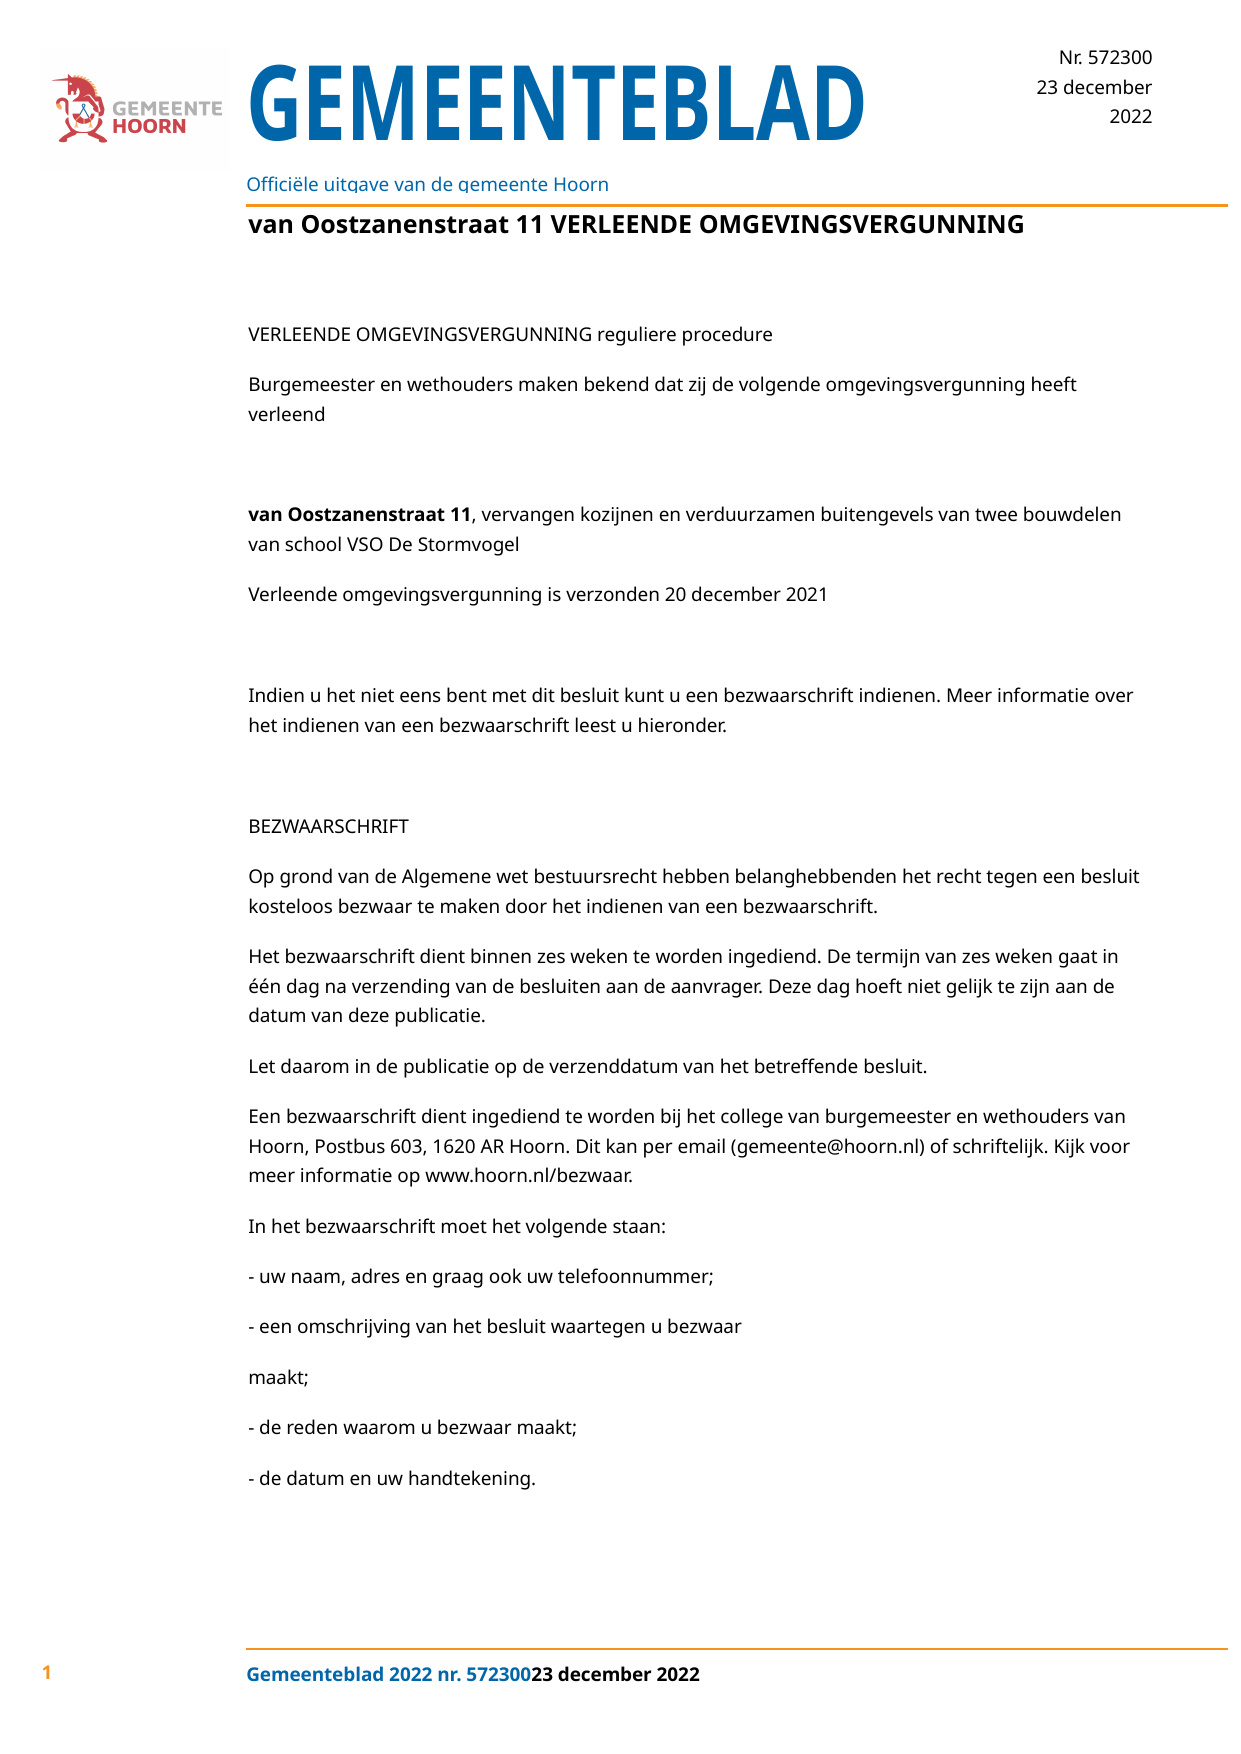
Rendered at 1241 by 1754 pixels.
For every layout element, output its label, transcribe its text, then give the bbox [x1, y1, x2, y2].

text - een omschrijving van het besluit waartegen u bezwaar [248, 1314, 1152, 1339]
text - de reden waarom u bezwaar maakt; [248, 1414, 1152, 1440]
text van Oostzanenstraat 11, vervangen kozijnen en verduurzamen buitengevels van twee bouwdelen van school VSO De Stormvogel [248, 502, 1152, 557]
text VERLEENDE OMGEVINGSVERGUNNING reguliere procedure [248, 321, 1152, 346]
text maakt; [248, 1364, 1152, 1390]
text BEZWAARSCHRIFT [248, 813, 1152, 838]
text van Oostzanenstraat 11 VERLEENDE OMGEVINGSVERGUNNING [248, 207, 1152, 241]
text - uw naam, adres en graag ook uw telefoonnummer; [248, 1263, 1152, 1289]
text Het bezwaarschrift dient binnen zes weken te worden ingediend. De termijn van zes weken gaat in één dag na verzending van de besluiten aan de aanvrager. Deze dag hoeft niet gelijk te zijn aan de datum van deze publicatie. [248, 943, 1152, 1028]
text Op grond van de Algemene wet bestuursrecht hebben belanghebbenden het recht tegen een besluit kosteloos bezwaar te maken door het indienen van een bezwaarschrift. [248, 863, 1152, 918]
text In het bezwaarschrift moet het volgende staan: [248, 1213, 1152, 1238]
text Indien u het niet eens bent met dit besluit kunt u een bezwaarschrift indienen. Meer informatie over het indienen van een bezwaarschrift leest u hieronder. [248, 682, 1152, 738]
text Verleende omgevingsvergunning is verzonden 20 december 2021 [248, 582, 1152, 607]
picture [41, 47, 231, 172]
text Let daarom in de publicatie op de verzenddatum van het betreffende besluit. [248, 1053, 1152, 1078]
text - de datum en uw handtekening. [248, 1465, 1152, 1491]
text Burgemeester en wethouders maken bekend dat zij de volgende omgevingsvergunning heeft verleend [248, 371, 1152, 426]
text Een bezwaarschrift dient ingediend te worden bij het college van burgemeester en wethouders van Hoorn, Postbus 603, 1620 AR Hoorn. Dit kan per email (gemeente@hoorn.nl) of schriftelijk. Kijk voor meer informatie op www.hoorn.nl/bezwaar. [248, 1103, 1152, 1188]
